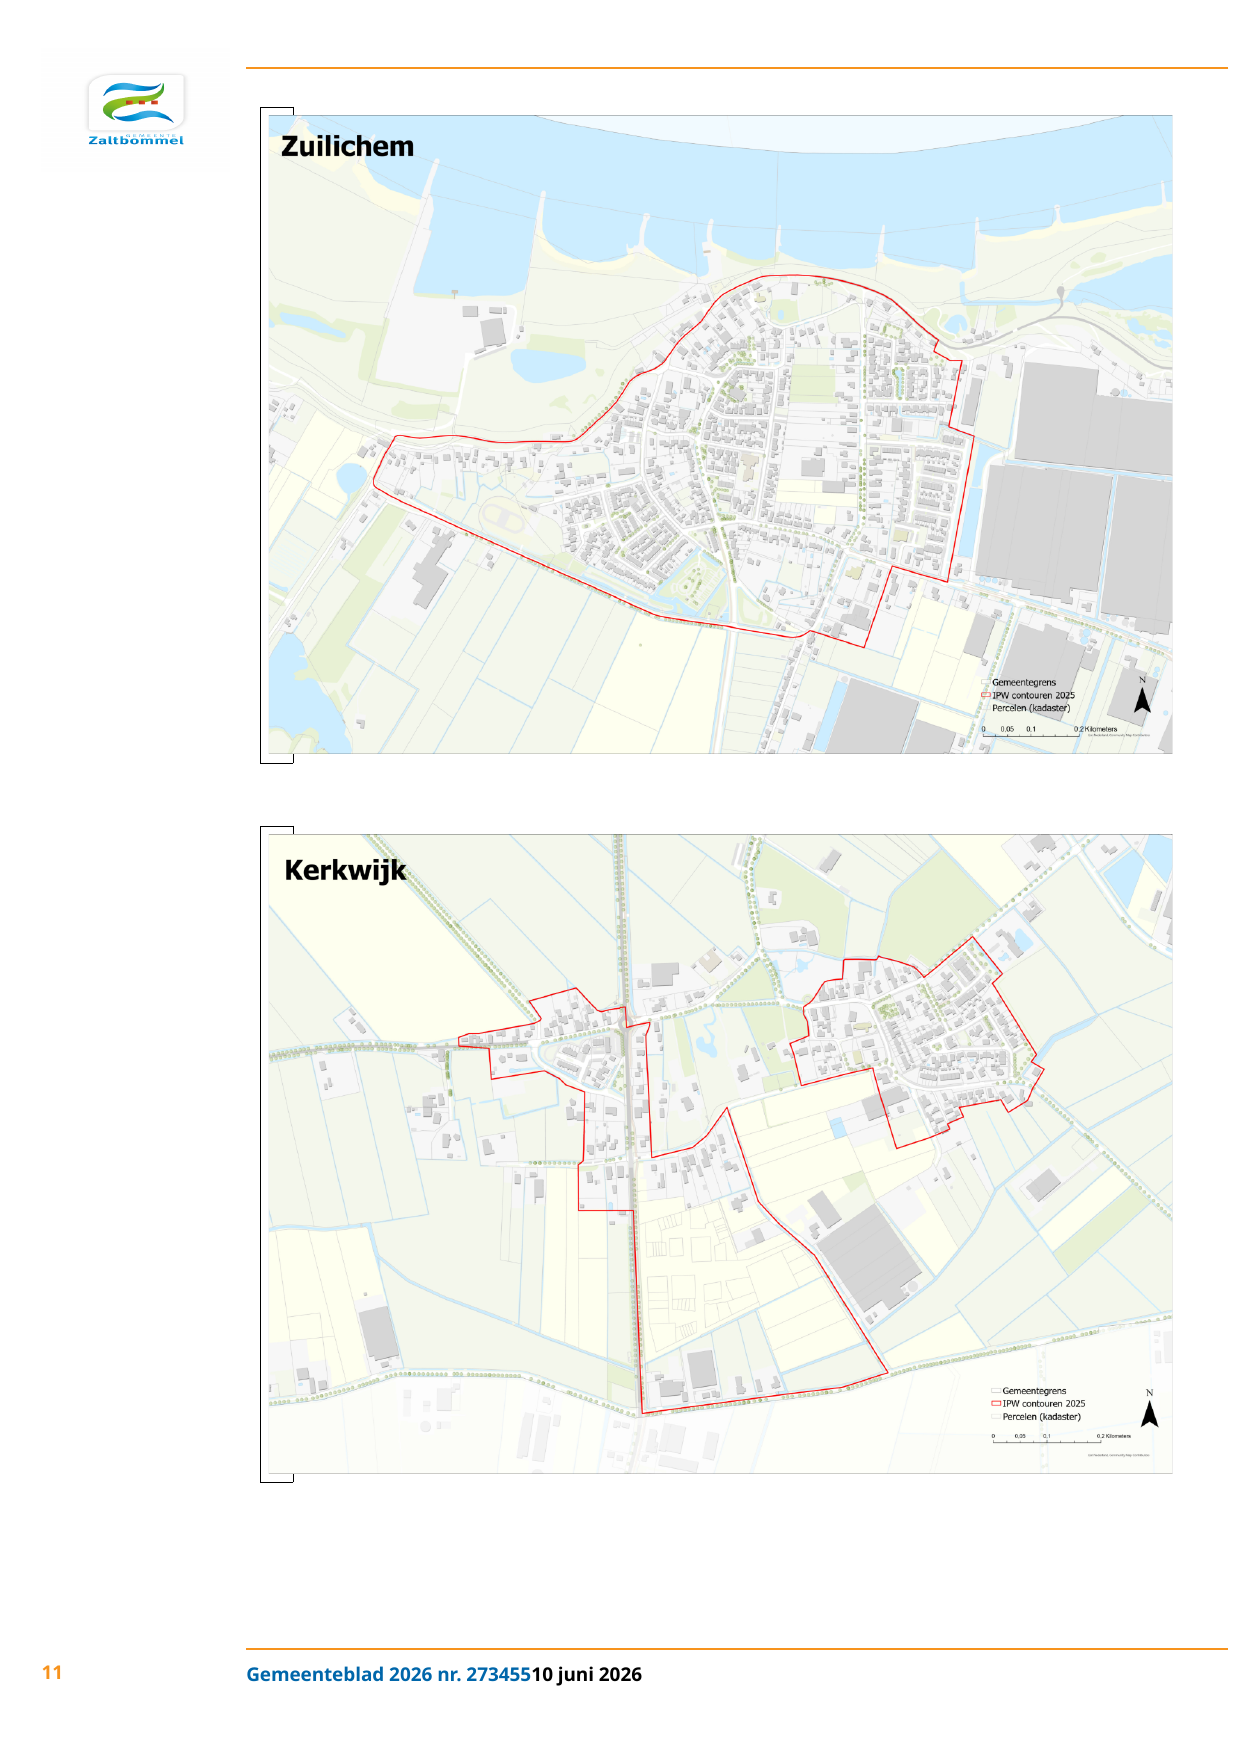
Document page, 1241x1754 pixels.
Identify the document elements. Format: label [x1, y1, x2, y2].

picture [268, 834, 1173, 1474]
picture [268, 115, 1173, 754]
picture [41, 47, 231, 172]
